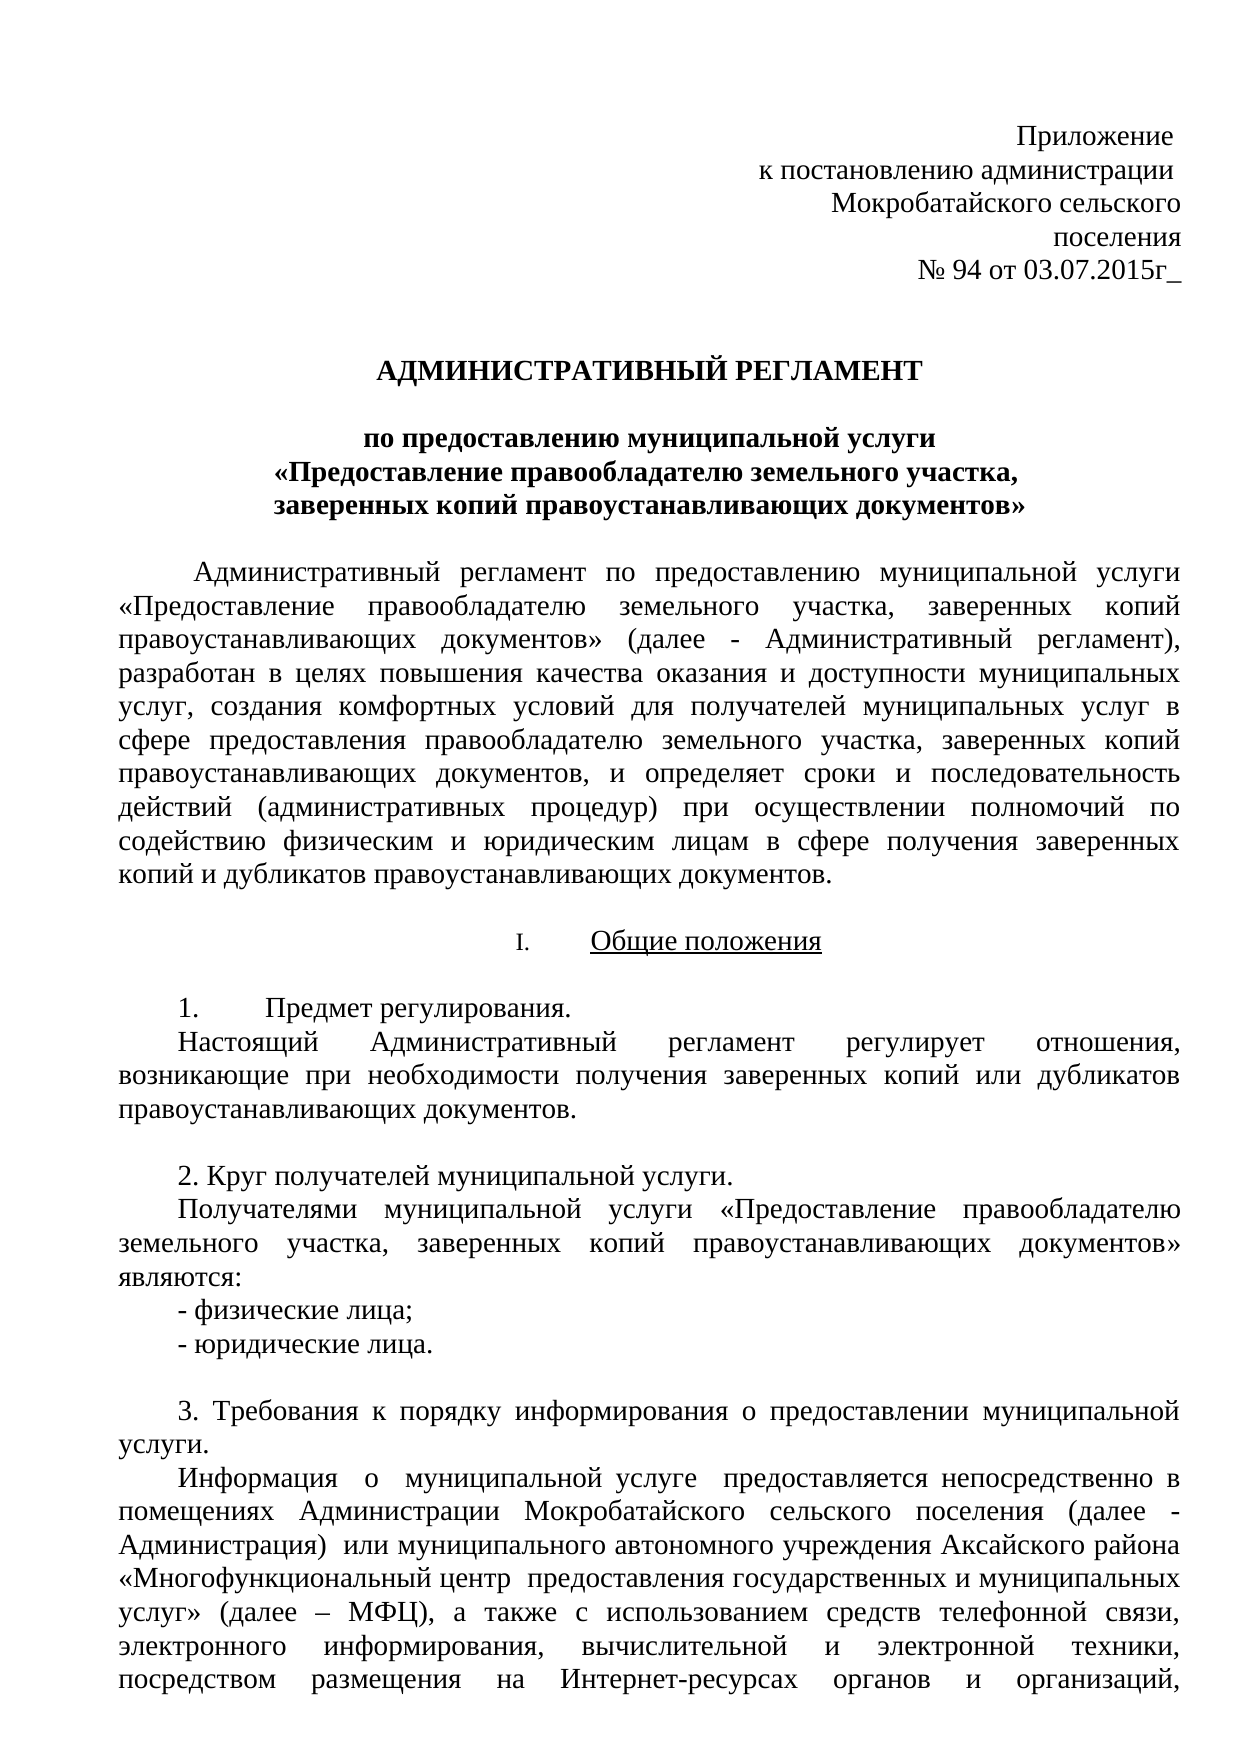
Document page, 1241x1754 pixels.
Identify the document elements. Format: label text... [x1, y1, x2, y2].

text № 94 от 03.07.2015г_ [285, 252, 1181, 286]
text к постановлению администрации [441, 152, 1181, 185]
text Административный регламент по предоставлению муниципальной услуги «Предоставление правообладателю земельного участка, заверенных копий правоустанавливающих документов» (далее - Административный регламент), разработан в целях повышения качества оказания и доступности муниципальных услуг, создания комфортных условий для получателей муниципальных услуг в сфере предоставления правообладателю земельного участка, заверенных копий правоустанавливающих документов, и определяет сроки и последовательность действий (административных процедур) при осуществлении полномочий по содействию физическим и юридическим лицам в сфере получения заверенных копий и дубликатов правоустанавливающих документов. [118, 554, 1181, 890]
text по предоставлению муниципальной услуги [118, 420, 1181, 454]
text Приложение [118, 118, 1181, 152]
list Общие положения [156, 923, 1181, 957]
text «Предоставление правообладателю земельного участка, [118, 454, 1181, 487]
text Мокробатайского сельского поселения [441, 185, 1181, 252]
text заверенных копий правоустанавливающих документов» [118, 487, 1181, 521]
text Информация о муниципальной услуге предоставляется непосредственно в помещениях Администрации Мокробатайского сельского поселения (далее - Администрация) или муниципального автономного учреждения Аксайского района «Многофункциональный центр предоставления государственных и муниципальных услуг» (далее – МФЦ), а также с использованием средств телефонной связи, электронного информирования, вычислительной и электронной техники, посредством размещения на Интернет-ресурсах органов и организаций, [118, 1460, 1181, 1695]
text - физические лица; [118, 1292, 1181, 1326]
text АДМИНИСТРАТИВНЫЙ РЕГЛАМЕНТ [118, 353, 1181, 387]
text 1. Предмет регулирования. [118, 990, 1181, 1024]
text Настоящий Административный регламент регулирует отношения, возникающие при необходимости получения заверенных копий или дубликатов правоустанавливающих документов. [118, 1024, 1181, 1124]
text 2. Круг получателей муниципальной услуги. [118, 1158, 1181, 1192]
text 3. Требования к порядку информирования о предоставлении муниципальной услуги. [118, 1393, 1181, 1460]
text - юридические лица. [118, 1326, 1181, 1359]
text Получателями муниципальной услуги «Предоставление правообладателю земельного участка, заверенных копий правоустанавливающих документов» являются: [118, 1192, 1181, 1292]
